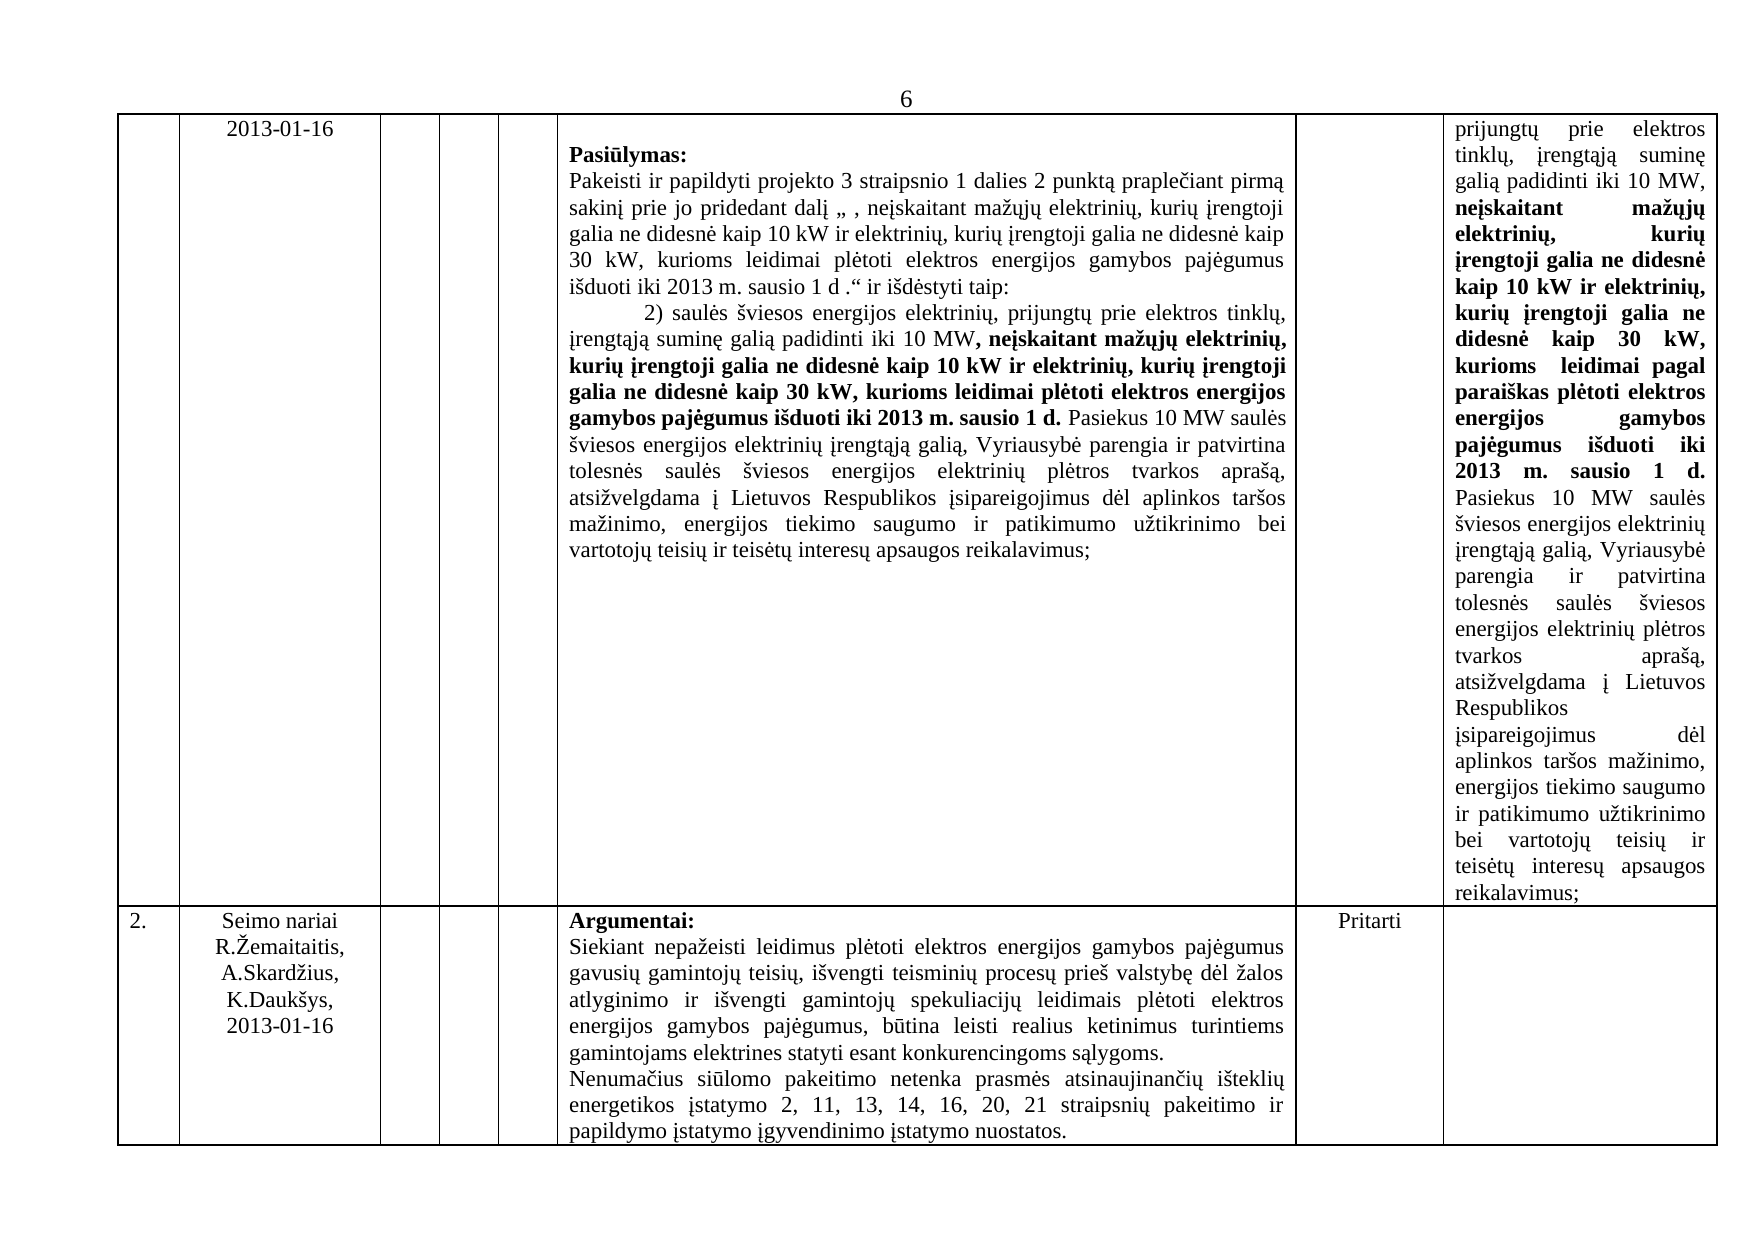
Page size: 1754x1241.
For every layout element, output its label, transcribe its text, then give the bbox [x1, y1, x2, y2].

table_cell 2. [119, 907, 179, 1144]
table_cell [499, 907, 557, 1144]
table_cell [440, 115, 498, 905]
table_cell Argumentai: Siekiant nepažeisti leidimus plėtoti elektros energijos gamybos pajėgumus gavusių gamintojų teisių, išvengti teisminių procesų prieš valstybę dėl žalos atlyginimo ir išvengti gamintojų spekuliacijų leidimais plėtoti elektros energijos gamybos pajėgumus, būtina leisti realius ketinimus turintiems gamintojams elektrines statyti esant konkurencingoms sąlygoms. Nenumačius siūlomo pakeitimo netenka prasmės atsinaujinančių išteklių energetikos įstatymo 2, 11, 13, 14, 16, 20, 21 straipsnių pakeitimo ir papildymo įstatymo įgyvendinimo įstatymo nuostatos. [558, 907, 1295, 1144]
table_cell [499, 115, 557, 905]
table_cell prijungtų prie elektros tinklų, įrengtąją suminę galią padidinti iki 10 MW, neįskaitant mažųjų elektrinių, kurių įrengtoji galia ne didesnė kaip 10 kW ir elektrinių, kurių įrengtoji galia ne didesnė kaip 30 kW, kurioms leidimai pagal paraiškas plėtoti elektros energijos gamybos pajėgumus išduoti iki 2013 m. sausio 1 d. Pasiekus 10 MW saulės šviesos energijos elektrinių įrengtąją galią, Vyriausybė parengia ir patvirtina tolesnės saulės šviesos energijos elektrinių plėtros tvarkos aprašą, atsižvelgdama į Lietuvos Respublikos įsipareigojimus dėl aplinkos taršos mažinimo, energijos tiekimo saugumo ir patikimumo užtikrinimo bei vartotojų teisių ir teisėtų interesų apsaugos reikalavimus; [1444, 115, 1716, 905]
table_cell [381, 907, 439, 1144]
table_cell 2013-01-16 [180, 115, 380, 905]
table_cell [1297, 115, 1443, 905]
table_cell [381, 115, 439, 905]
table_cell Pritarti [1297, 907, 1443, 1144]
table_cell [440, 907, 498, 1144]
table_cell [119, 115, 179, 905]
table_cell Seimo nariai R.Žemaitaitis, A.Skardžius, K.Daukšys, 2013-01-16 [180, 907, 380, 1144]
table_cell [1444, 907, 1716, 1144]
table_cell Pasiūlymas: Pakeisti ir papildyti projekto 3 straipsnio 1 dalies 2 punktą praplečiant pirmą sakinį prie jo pridedant dalį „ , neįskaitant mažųjų elektrinių, kurių įrengtoji galia ne didesnė kaip 10 kW ir elektrinių, kurių įrengtoji galia ne didesnė kaip 30 kW, kurioms leidimai plėtoti elektros energijos gamybos pajėgumus išduoti iki 2013 m. sausio 1 d .“ ir išdėstyti taip: 2) saulės šviesos energijos elektrinių, prijungtų prie elektros tinklų, įrengtąją suminę galią padidinti iki 10 MW, neįskaitant mažųjų elektrinių, kurių įrengtoji galia ne didesnė kaip 10 kW ir elektrinių, kurių įrengtoji galia ne didesnė kaip 30 kW, kurioms leidimai plėtoti elektros energijos gamybos pajėgumus išduoti iki 2013 m. sausio 1 d. Pasiekus 10 MW saulės šviesos energijos elektrinių įrengtąją galią, Vyriausybė parengia ir patvirtina tolesnės saulės šviesos energijos elektrinių plėtros tvarkos aprašą, atsižvelgdama į Lietuvos Respublikos įsipareigojimus dėl aplinkos taršos mažinimo, energijos tiekimo saugumo ir patikimumo užtikrinimo bei vartotojų teisių ir teisėtų interesų apsaugos reikalavimus; [558, 115, 1295, 905]
